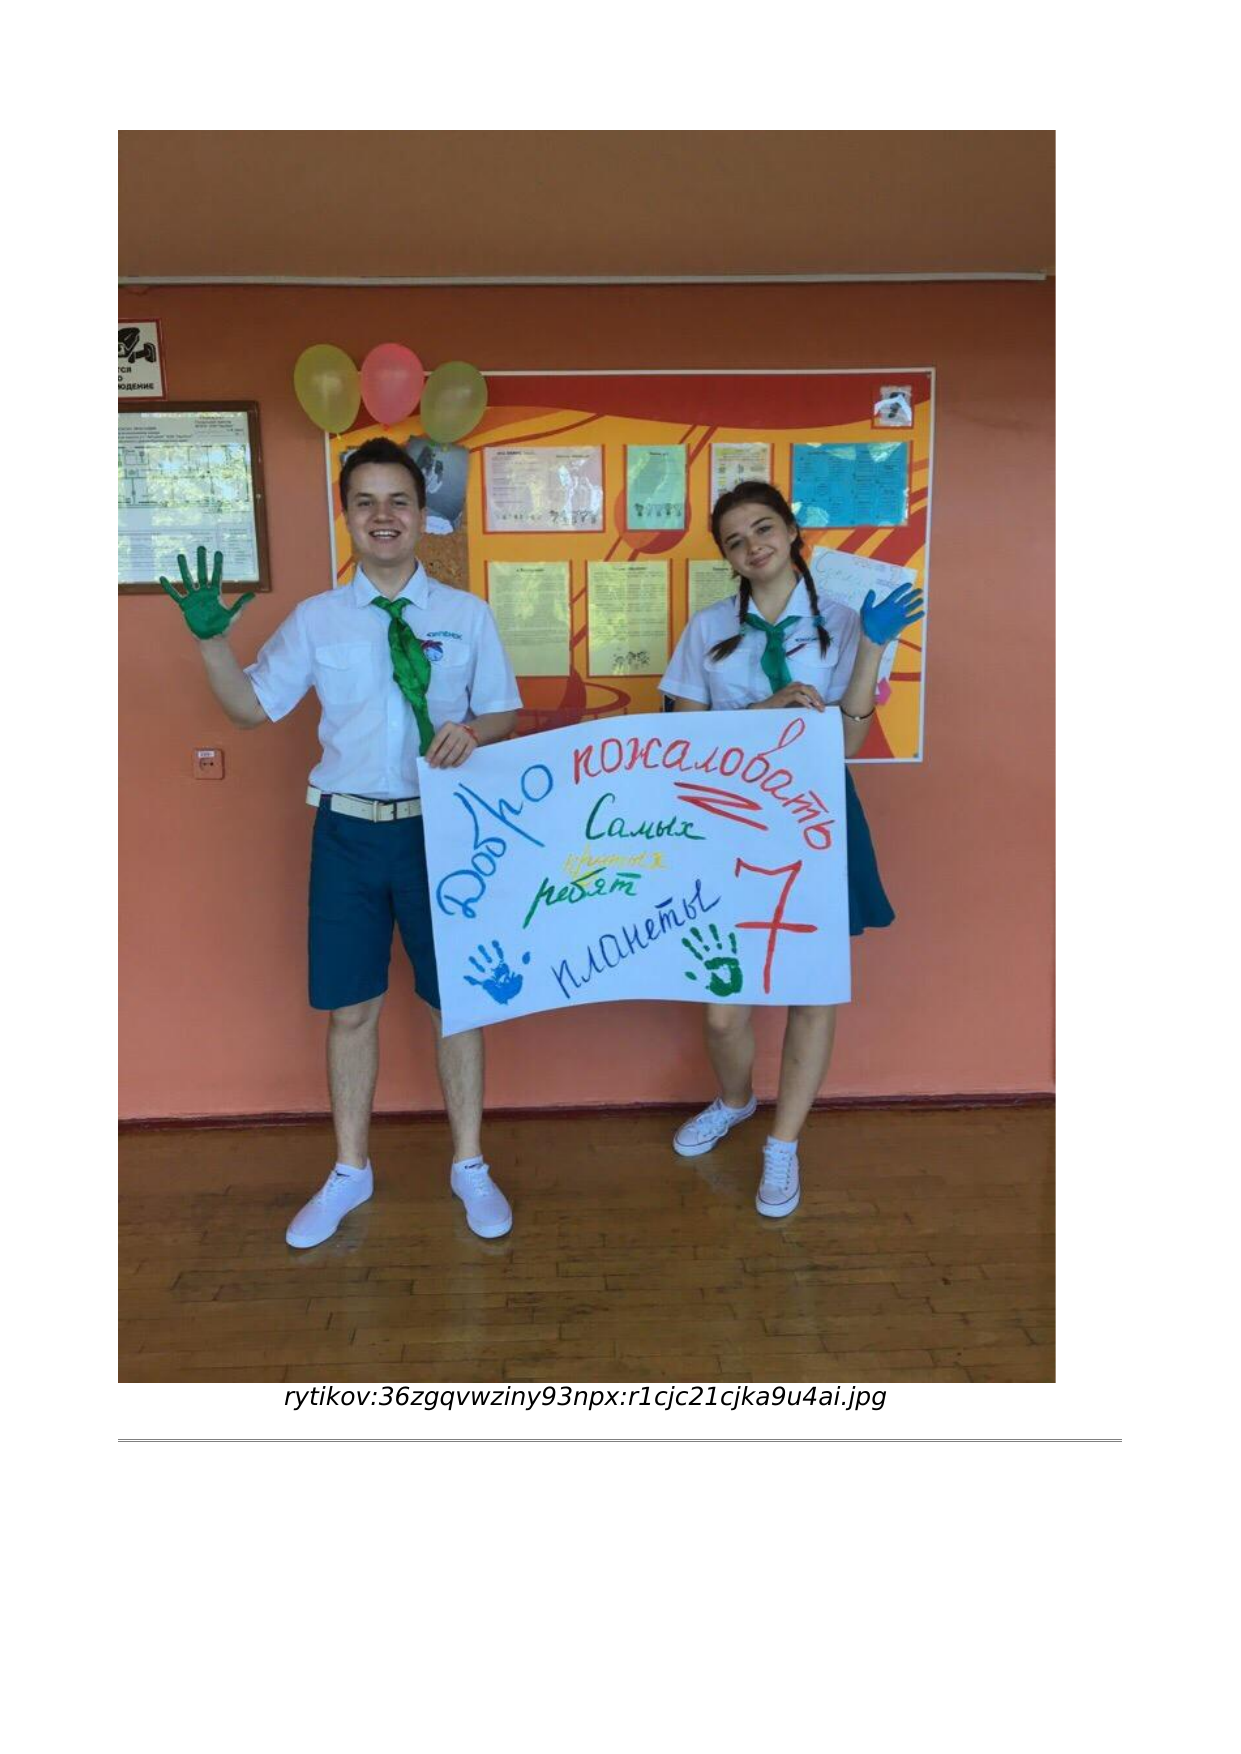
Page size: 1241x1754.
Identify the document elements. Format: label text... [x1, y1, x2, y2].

picture [118, 130, 1056, 1383]
text rytikov:36zgqvwziny93npx:r1cjc21cjka9u4ai.jpg [118, 1383, 1056, 1412]
